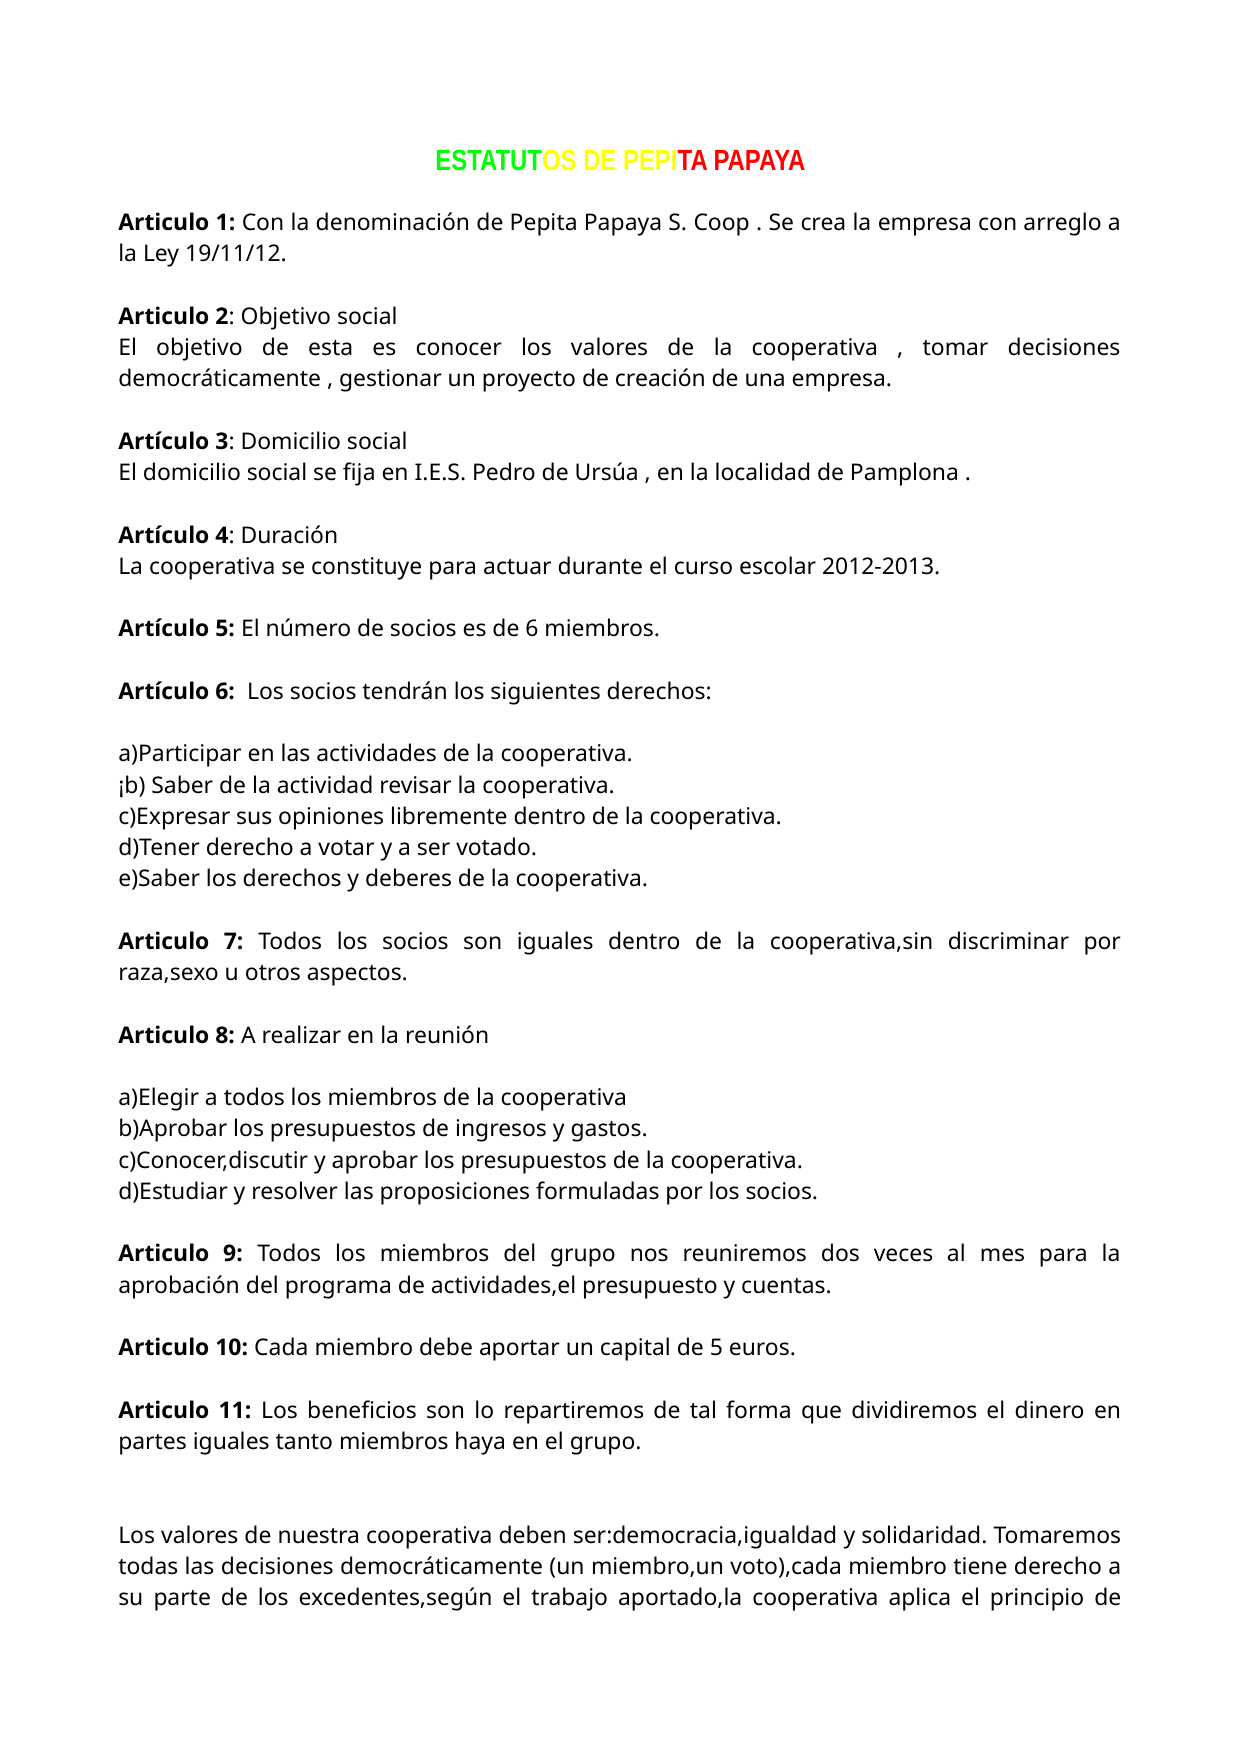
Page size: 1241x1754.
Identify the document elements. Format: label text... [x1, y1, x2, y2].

text Articulo 10: Cada miembro debe aportar un capital de 5 euros. [118, 1331, 1122, 1362]
text d)Estudiar y resolver las proposiciones formuladas por los socios. [118, 1175, 1122, 1206]
text Artículo 3: Domicilio social [118, 425, 1122, 456]
text ¡b) Saber de la actividad revisar la cooperativa. [118, 768, 1122, 800]
text c)Conocer,discutir y aprobar los presupuestos de la cooperativa. [118, 1143, 1122, 1175]
text Artículo 4: Duración [118, 518, 1122, 550]
text Articulo 11: Los beneficios son lo repartiremos de tal forma que dividiremos el dinero en partes iguales tanto miembros haya en el grupo. [118, 1393, 1122, 1456]
text Articulo 8: A realizar en la reunión [118, 1018, 1122, 1050]
text Articulo 9: Todos los miembros del grupo nos reuniremos dos veces al mes para la aprobación del programa de actividades,el presupuesto y cuentas. [118, 1237, 1122, 1300]
text b)Aprobar los presupuestos de ingresos y gastos. [118, 1112, 1122, 1143]
text El objetivo de esta es conocer los valores de la cooperativa , tomar decisiones democráticamente , gestionar un proyecto de creación de una empresa. [118, 331, 1122, 393]
text Artículo 6: Los socios tendrán los siguientes derechos: [118, 675, 1122, 706]
text c)Expresar sus opiniones libremente dentro de la cooperativa. [118, 800, 1122, 831]
text a)Elegir a todos los miembros de la cooperativa [118, 1081, 1122, 1112]
text La cooperativa se constituye para actuar durante el curso escolar 2012-2013. [118, 550, 1122, 581]
text a)Participar en las actividades de la cooperativa. [118, 737, 1122, 768]
text El domicilio social se fija en I.E.S. Pedro de Ursúa , en la localidad de Pamplona . [118, 456, 1122, 487]
text Articulo 7: Todos los socios son iguales dentro de la cooperativa,sin discriminar por raza,sexo u otros aspectos. [118, 925, 1122, 987]
text d)Tener derecho a votar y a ser votado. [118, 831, 1122, 862]
text e)Saber los derechos y deberes de la cooperativa. [118, 862, 1122, 893]
text Articulo 2: Objetivo social [118, 300, 1122, 331]
text Los valores de nuestra cooperativa deben ser:democracia,igualdad y solidaridad. Tomaremos todas las decisiones democráticamente (un miembro,un voto),cada miembro tiene derecho a su parte de los excedentes,según el trabajo aportado,la cooperativa aplica el principio de [118, 1518, 1122, 1612]
text Articulo 1: Con la denominación de Pepita Papaya S. Coop . Se crea la empresa con arreglo a la Ley 19/11/12. [118, 206, 1122, 268]
text Artículo 5: El número de socios es de 6 miembros. [118, 612, 1122, 643]
